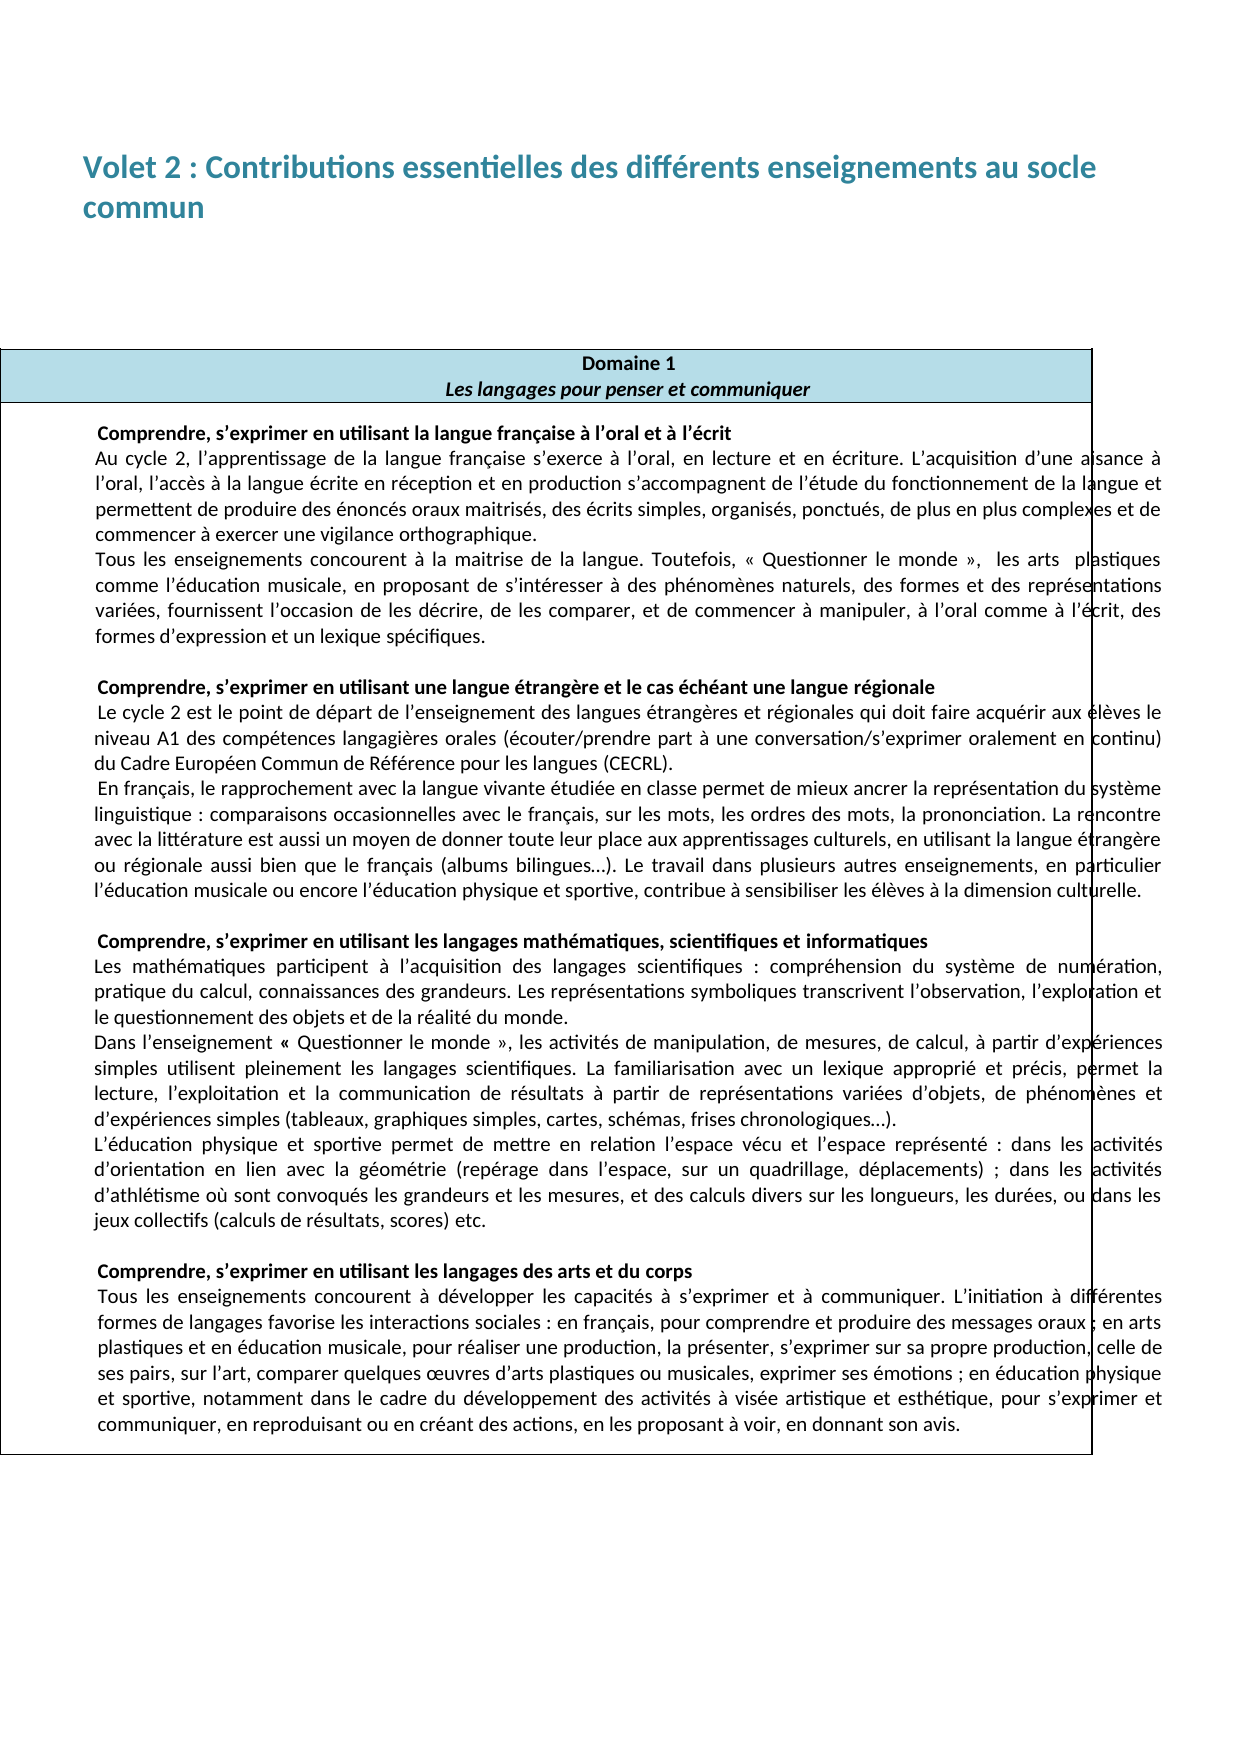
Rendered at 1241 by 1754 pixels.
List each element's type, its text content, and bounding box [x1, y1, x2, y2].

subtitle Comprendre, s’exprimer en utilisant une langue étrangère et le cas échéant une langue régionale [97, 674, 1091, 699]
text Le cycle 2 est le point de départ de l’enseignement des langues étrangères et régionales qui doit faire acquérir aux élèves le niveau A1 des compétences langagières orales (écouter/prendre part à une conversation/s’exprimer oralement en continu) du Cadre Européen Commun de Référence pour les langues (CECRL). [94, 699, 1091, 776]
subtitle Comprendre, s’exprimer en utilisant les langages mathématiques, scientifiques et informatiques [97, 928, 1091, 953]
subtitle [1093, 1258, 1186, 1284]
subtitle [1093, 928, 1186, 953]
text Au cycle 2, l’apprentissage de la langue française s’exerce à l’oral, en lecture et en écriture. L’acquisition d’une aisance à l’oral, l’accès à la langue écrite en réception et en production s’accompagnent de l’étude du fonctionnement de la langue et permettent de produire des énoncés oraux maitrisés, des écrits simples, organisés, ponctués, de plus en plus complexes et de commencer à exercer une vigilance orthographique. [95, 445, 1091, 547]
subtitle [1093, 420, 1186, 445]
text Tous les enseignements concourent à développer les capacités à s’exprimer et à communiquer. L’initiation à différentes formes de langages favorise les interactions sociales : en français, pour comprendre et produire des messages oraux ; en arts plastiques et en éducation musicale, pour réaliser une production, la présenter, s’exprimer sur sa propre production, celle de ses pairs, sur l’art, comparer quelques œuvres d’arts plastiques ou musicales, exprimer ses émotions ; en éducation physique et sportive, notamment dans le cadre du développement des activités à visée artistique et esthétique, pour s’exprimer et communiquer, en reproduisant ou en créant des actions, en les proposant à voir, en donnant son avis. [97, 1284, 1091, 1436]
subtitle Comprendre, s’exprimer en utilisant la langue française à l’oral et à l’écrit [97, 420, 1091, 445]
text Les mathématiques participent à l’acquisition des langages scientifiques : compréhension du système de numération, pratique du calcul, connaissances des grandeurs. Les représentations symboliques transcrivent l’observation, l’exploration et le questionnement des objets et de la réalité du monde. [94, 953, 1091, 1029]
text En français, le rapprochement avec la langue vivante étudiée en classe permet de mieux ancrer la représentation du système linguistique : comparaisons occasionnelles avec le français, sur les mots, les ordres des mots, la prononciation. La rencontre avec la littérature est aussi un moyen de donner toute leur place aux apprentissages culturels, en utilisant la langue étrangère ou régionale aussi bien que le français (albums bilingues…). Le travail dans plusieurs autres enseignements, en particulier l’éducation musicale ou encore l’éducation physique et sportive, contribue à sensibiliser les élèves à la dimension culturelle. [94, 776, 1091, 903]
subtitle Comprendre, s’exprimer en utilisant les langages des arts et du corps [97, 1258, 1091, 1284]
subtitle [1093, 674, 1186, 699]
text L’éducation physique et sportive permet de mettre en relation l’espace vécu et l’espace représenté : dans les activités d’orientation en lien avec la géométrie (repérage dans l’espace, sur un quadrillage, déplacements) ; dans les activités d’athlétisme où sont convoqués les grandeurs et les mesures, et des calculs divers sur les longueurs, les durées, ou dans les jeux collectifs (calculs de résultats, scores) etc. [94, 1131, 1091, 1233]
subtitle Volet 2 : Contributions essentielles des différents enseignements au socle commun [83, 146, 1102, 227]
text Tous les enseignements concourent à la maitrise de la langue. Toutefois, « Questionner le monde », les arts plastiques comme l’éducation musicale, en proposant de s’intéresser à des phénomènes naturels, des formes et des représentations variées, fournissent l’occasion de les décrire, de les comparer, et de commencer à manipuler, à l’oral comme à l’écrit, des formes d’expression et un lexique spécifiques. [95, 547, 1091, 648]
text Dans l’enseignement « Questionner le monde », les activités de manipulation, de mesures, de calcul, à partir d’expériences simples utilisent pleinement les langages scientifiques. La familiarisation avec un lexique approprié et précis, permet la lecture, l’exploitation et la communication de résultats à partir de représentations variées d’objets, de phénomènes et d’expériences simples (tableaux, graphiques simples, cartes, schémas, frises chronologiques…). [94, 1029, 1091, 1131]
